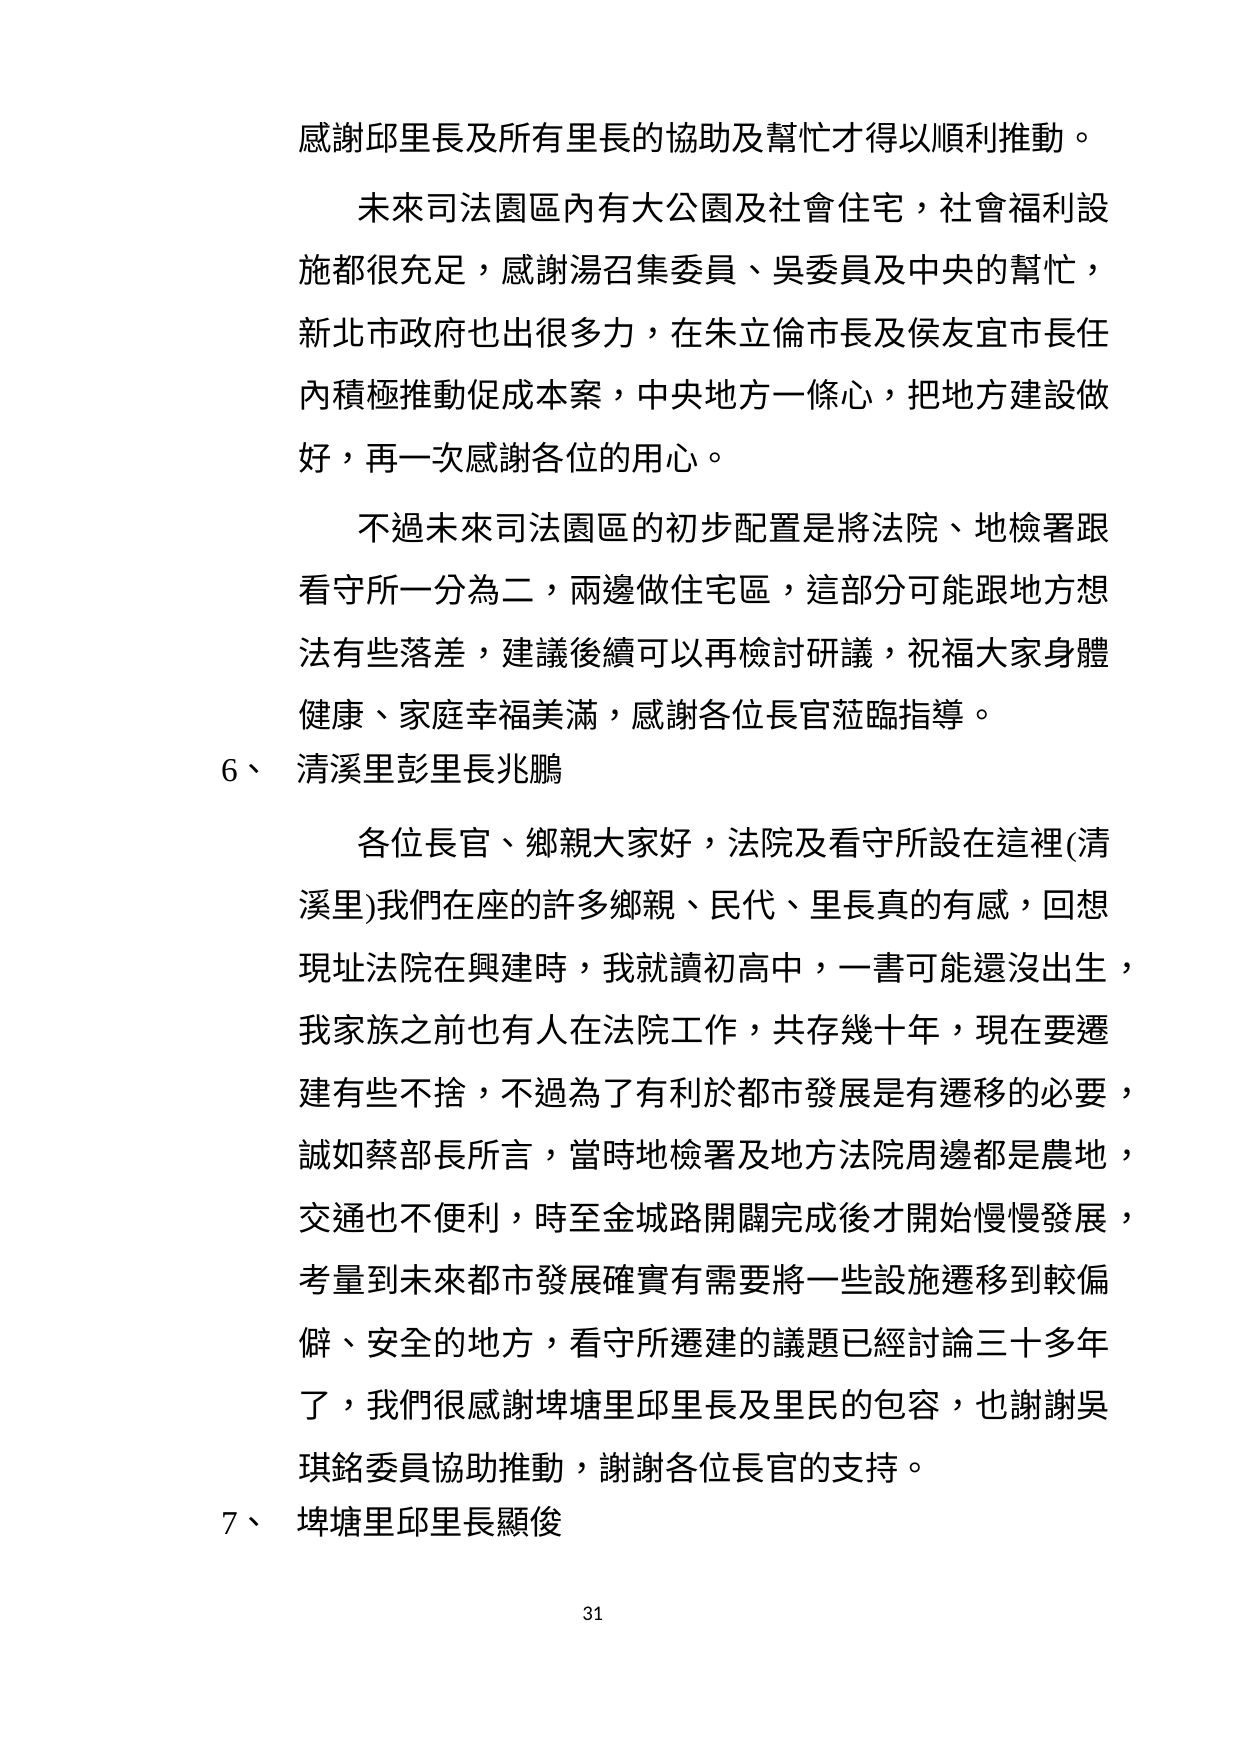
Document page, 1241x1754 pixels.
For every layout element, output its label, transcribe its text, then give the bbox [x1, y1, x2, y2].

list 清溪里彭里長兆鵬 [221, 742, 1110, 792]
text 歡迎各位長官貴賓蒞臨，感謝所有里長及鄉親關心司法園區的搬遷以及金城交流道建設進度，感謝中央及吳琪銘委員協助爭取，地方建設不分黨派顏色，司法園區雖然是蘇前院長核定，惟環境影響評估這項程序在102年10月18日本人積極奔走下，司法園區才能跨出第一步，尤其在公所這裡開地方說明會時，剛開始大家都反對，各方都有很多意見，我們也是一步一步的整合，感謝邱里長及所有里長的協助及幫忙才得以順利推動。 [298, 94, 1110, 157]
text 未來司法園區內有大公園及社會住宅，社會福利設施都很充足，感謝湯召集委員、吳委員及中央的幫忙，新北市政府也出很多力，在朱立倫市長及侯友宜市長任內積極推動促成本案，中央地方一條心，把地方建設做好，再一次感謝各位的用心。 [298, 164, 1110, 477]
list 埤塘里邱里長顯俊 [221, 1494, 1110, 1544]
text 不過未來司法園區的初步配置是將法院、地檢署跟看守所一分為二，兩邊做住宅區，這部分可能跟地方想法有些落差，建議後續可以再檢討研議，祝福大家身體健康、家庭幸福美滿，感謝各位長官蒞臨指導。 [298, 484, 1110, 734]
text 各位長官、鄉親大家好，法院及看守所設在這裡(清溪里)我們在座的許多鄉親、民代、里長真的有感，回想現址法院在興建時，我就讀初高中，一書可能還沒出生，我家族之前也有人在法院工作，共存幾十年，現在要遷建有些不捨，不過為了有利於都市發展是有遷移的必要，誠如蔡部長所言，當時地檢署及地方法院周邊都是農地，交通也不便利，時至金城路開闢完成後才開始慢慢發展，考量到未來都市發展確實有需要將一些設施遷移到較偏僻、安全的地方，看守所遷建的議題已經討論三十多年了，我們很感謝埤塘里邱里長及里民的包容，也謝謝吳琪銘委員協助推動，謝謝各位長官的支持。 [298, 799, 1110, 1487]
